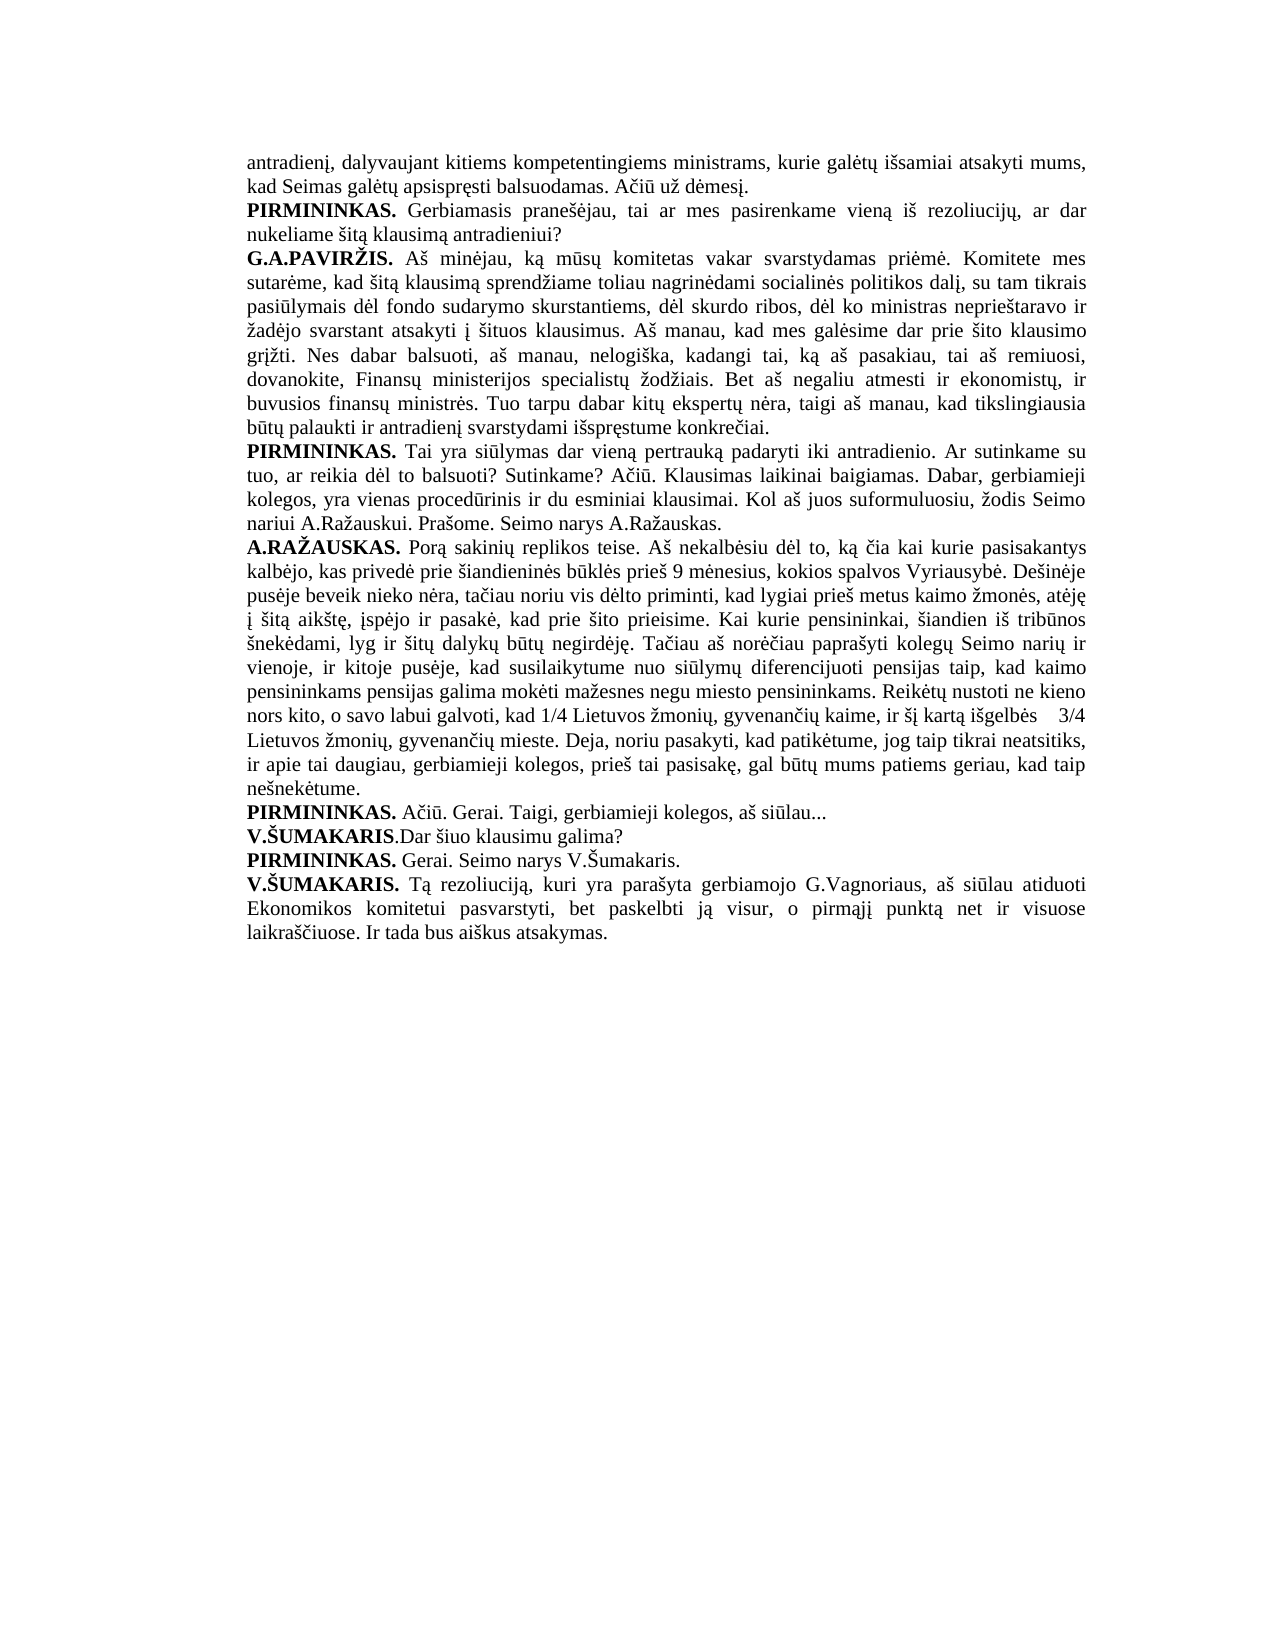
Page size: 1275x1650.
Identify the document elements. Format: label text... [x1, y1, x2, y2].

text V.ŠUMAKARIS. Tą rezoliuciją, kuri yra parašyta gerbiamojo G.Vagnoriaus, aš siūlau atiduoti Ekonomikos komitetui pasvarstyti, bet paskelbti ją visur, o pirmąjį punktą net ir visuose laikraščiuose. Ir tada bus aiškus atsakymas. [247, 872, 1087, 944]
text antradienį, dalyvaujant kitiems kompetentingiems ministrams, kurie galėtų išsamiai atsakyti mums, kad Seimas galėtų apsispręsti balsuodamas. Ačiū už dėmesį. [247, 150, 1087, 198]
text PIRMININKAS. Gerbiamasis pranešėjau, tai ar mes pasirenkame vieną iš rezoliucijų, ar dar nukeliame šitą klausimą antradieniui? [247, 198, 1087, 246]
text PIRMININKAS. Tai yra siūlymas dar vieną pertrauką padaryti iki antradienio. Ar sutinkame su tuo, ar reikia dėl to balsuoti? Sutinkame? Ačiū. Klausimas laikinai baigiamas. Dabar, gerbiamieji kolegos, yra vienas procedūrinis ir du esminiai klausimai. Kol aš juos suformuluosiu, žodis Seimo nariui A.Ražauskui. Prašome. Seimo narys A.Ražauskas. [247, 439, 1087, 535]
text PIRMININKAS. Ačiū. Gerai. Taigi, gerbiamieji kolegos, aš siūlau... [247, 800, 1087, 824]
text A.RAŽAUSKAS. Porą sakinių replikos teise. Aš nekalbėsiu dėl to, ką čia kai kurie pasisakantys kalbėjo, kas privedė prie šiandieninės būklės prieš 9 mėnesius, kokios spalvos Vyriausybė. Dešinėje pusėje beveik nieko nėra, tačiau noriu vis dėlto priminti, kad lygiai prieš metus kaimo žmonės, atėję į šitą aikštę, įspėjo ir pasakė, kad prie šito prieisime. Kai kurie pensininkai, šiandien iš tribūnos šnekėdami, lyg ir šitų dalykų būtų negirdėję. Tačiau aš norėčiau paprašyti kolegų Seimo narių ir vienoje, ir kitoje pusėje, kad susilaikytume nuo siūlymų diferencijuoti pensijas taip, kad kaimo pensininkams pensijas galima mokėti mažesnes negu miesto pensininkams. Reikėtų nustoti ne kieno nors kito, o savo labui galvoti, kad 1/4 Lietuvos žmonių, gyvenančių kaime, ir šį kartą išgelbės 3/4 Lietuvos žmonių, gyvenančių mieste. Deja, noriu pasakyti, kad patikėtume, jog taip tikrai neatsitiks, ir apie tai daugiau, gerbiamieji kolegos, prieš tai pasisakę, gal būtų mums patiems geriau, kad taip nešnekėtume. [247, 535, 1087, 800]
text V.ŠUMAKARIS.Dar šiuo klausimu galima? [247, 824, 1087, 848]
text G.A.PAVIRŽIS. Aš minėjau, ką mūsų komitetas vakar svarstydamas priėmė. Komitete mes sutarėme, kad šitą klausimą sprendžiame toliau nagrinėdami socialinės politikos dalį, su tam tikrais pasiūlymais dėl fondo sudarymo skurstantiems, dėl skurdo ribos, dėl ko ministras neprieštaravo ir žadėjo svarstant atsakyti į šituos klausimus. Aš manau, kad mes galėsime dar prie šito klausimo grįžti. Nes dabar balsuoti, aš manau, nelogiška, kadangi tai, ką aš pasakiau, tai aš remiuosi, dovanokite, Finansų ministerijos specialistų žodžiais. Bet aš negaliu atmesti ir ekonomistų, ir buvusios finansų ministrės. Tuo tarpu dabar kitų ekspertų nėra, taigi aš manau, kad tikslingiausia būtų palaukti ir antradienį svarstydami išspręstume konkrečiai. [247, 246, 1087, 439]
text PIRMININKAS. Gerai. Seimo narys V.Šumakaris. [247, 848, 1087, 872]
